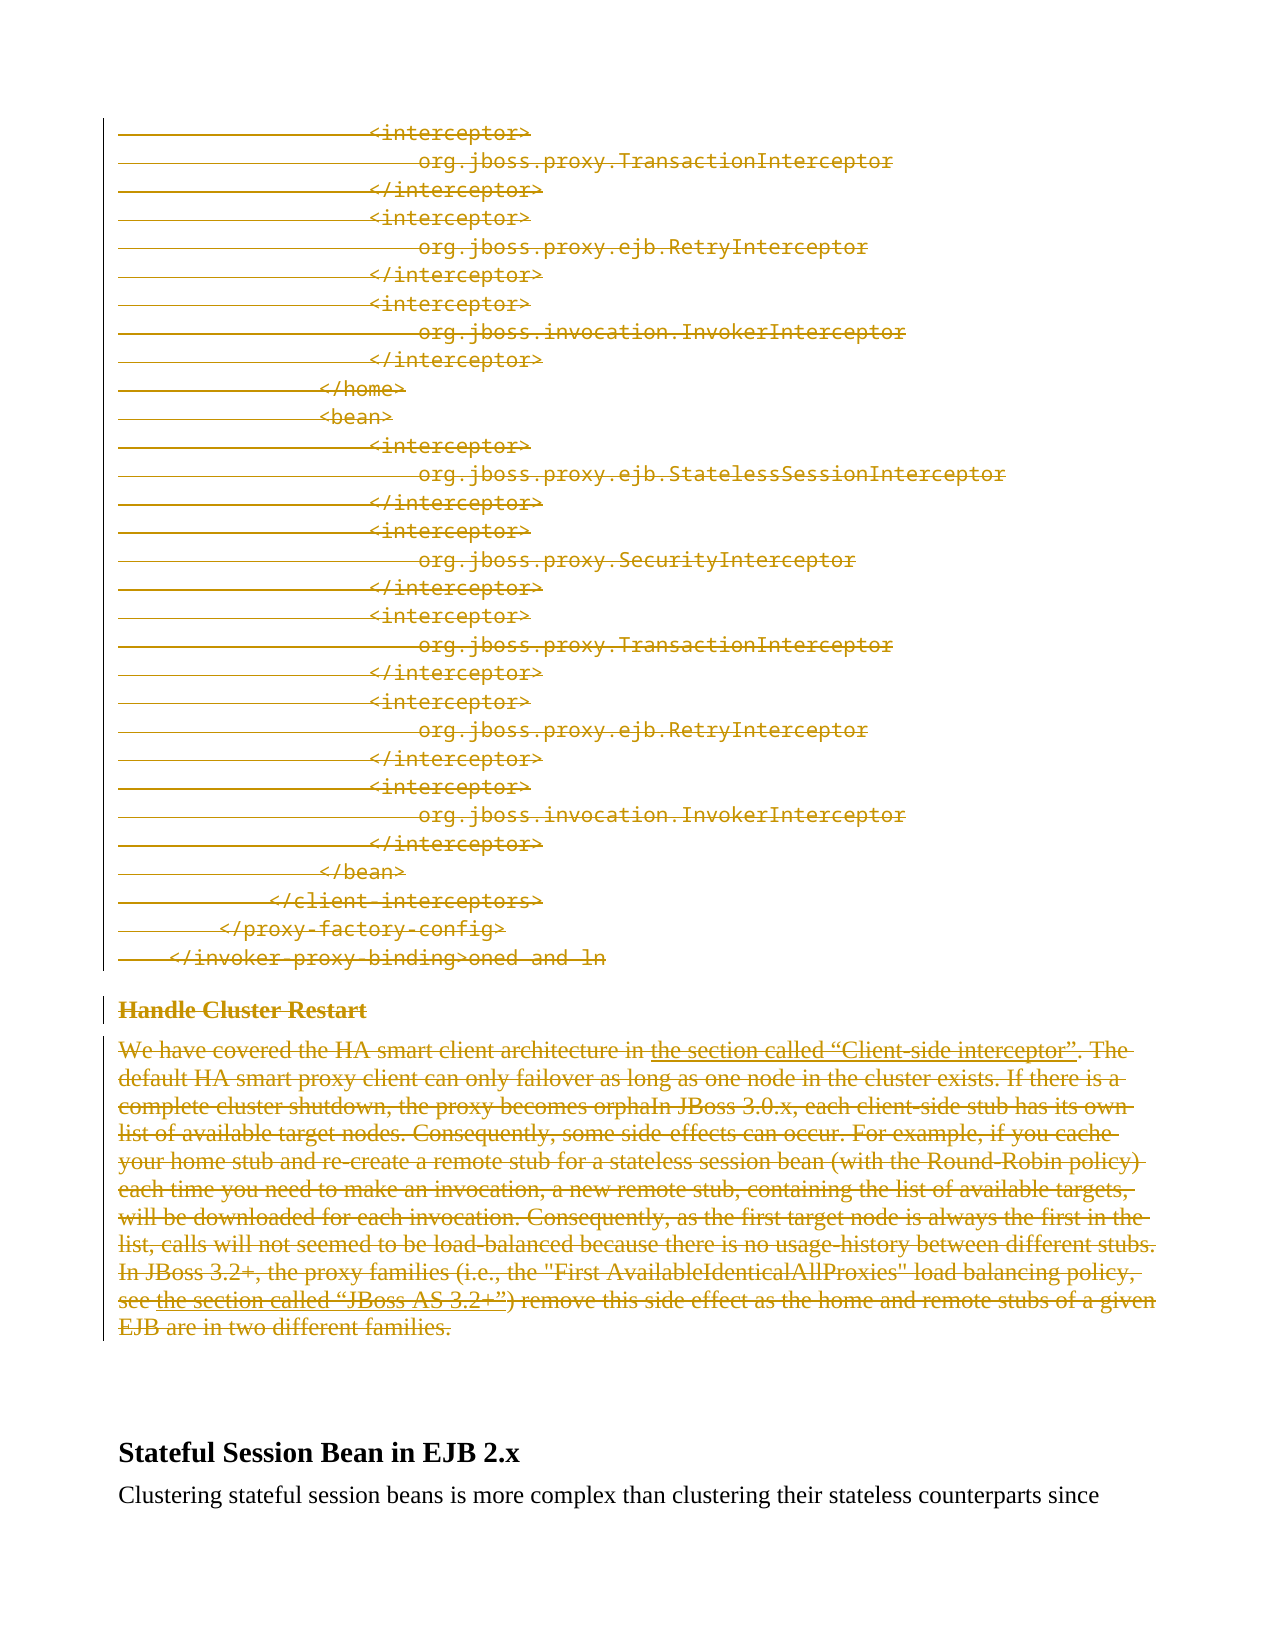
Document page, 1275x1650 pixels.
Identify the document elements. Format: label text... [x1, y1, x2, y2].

text Clustering stateful session beans is more complex than clustering their stateless counterparts since [118, 1481, 1157, 1509]
subtitle Stateful Session Bean in EJB 2.x [118, 1437, 1157, 1469]
